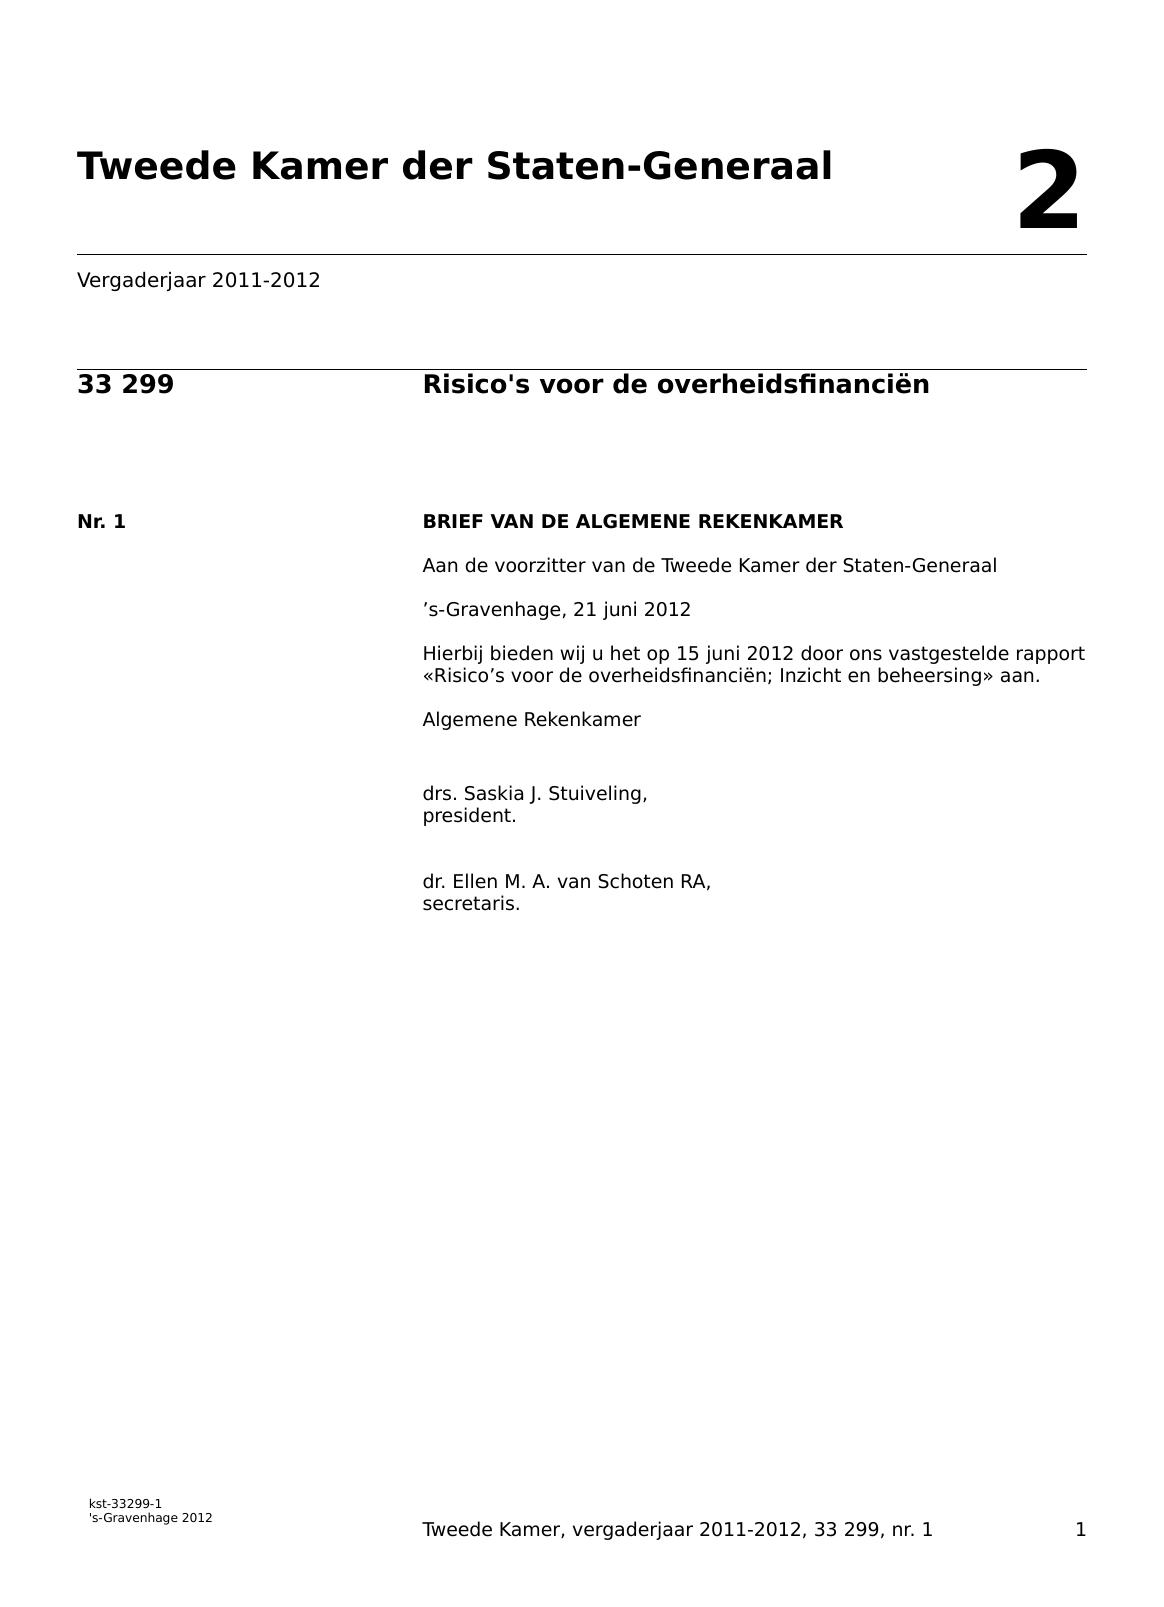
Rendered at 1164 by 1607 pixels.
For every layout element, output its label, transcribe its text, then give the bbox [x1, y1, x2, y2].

text Aan de voorzitter van de Tweede Kamer der Staten-Generaal [422, 555, 1087, 577]
subtitle Nr. 1 BRIEF VAN DE ALGEMENE REKENKAMER [77, 511, 1087, 532]
text drs. Saskia J. Stuiveling, president. [422, 761, 1087, 827]
table_header 2 [886, 130, 1087, 254]
text kst-33299-1 [88, 1497, 323, 1511]
subtitle 33 299 Risico's voor de overheidsfinanciën [77, 370, 1087, 399]
text Hierbij bieden wij u het op 15 juni 2012 door ons vastgestelde rapport «Risico’s voor de overheidsfinanciën; Inzicht en beheersing» aan. [422, 643, 1087, 687]
table_cell Vergaderjaar 2011-2012 [77, 255, 1087, 369]
table_header Tweede Kamer der Staten-Generaal [77, 130, 886, 254]
text dr. Ellen M. A. van Schoten RA, secretaris. [422, 849, 1087, 915]
text ’s-Gravenhage, 21 juni 2012 [422, 599, 1087, 621]
text Algemene Rekenkamer [422, 709, 1087, 731]
text 's-Gravenhage 2012 [88, 1511, 323, 1525]
